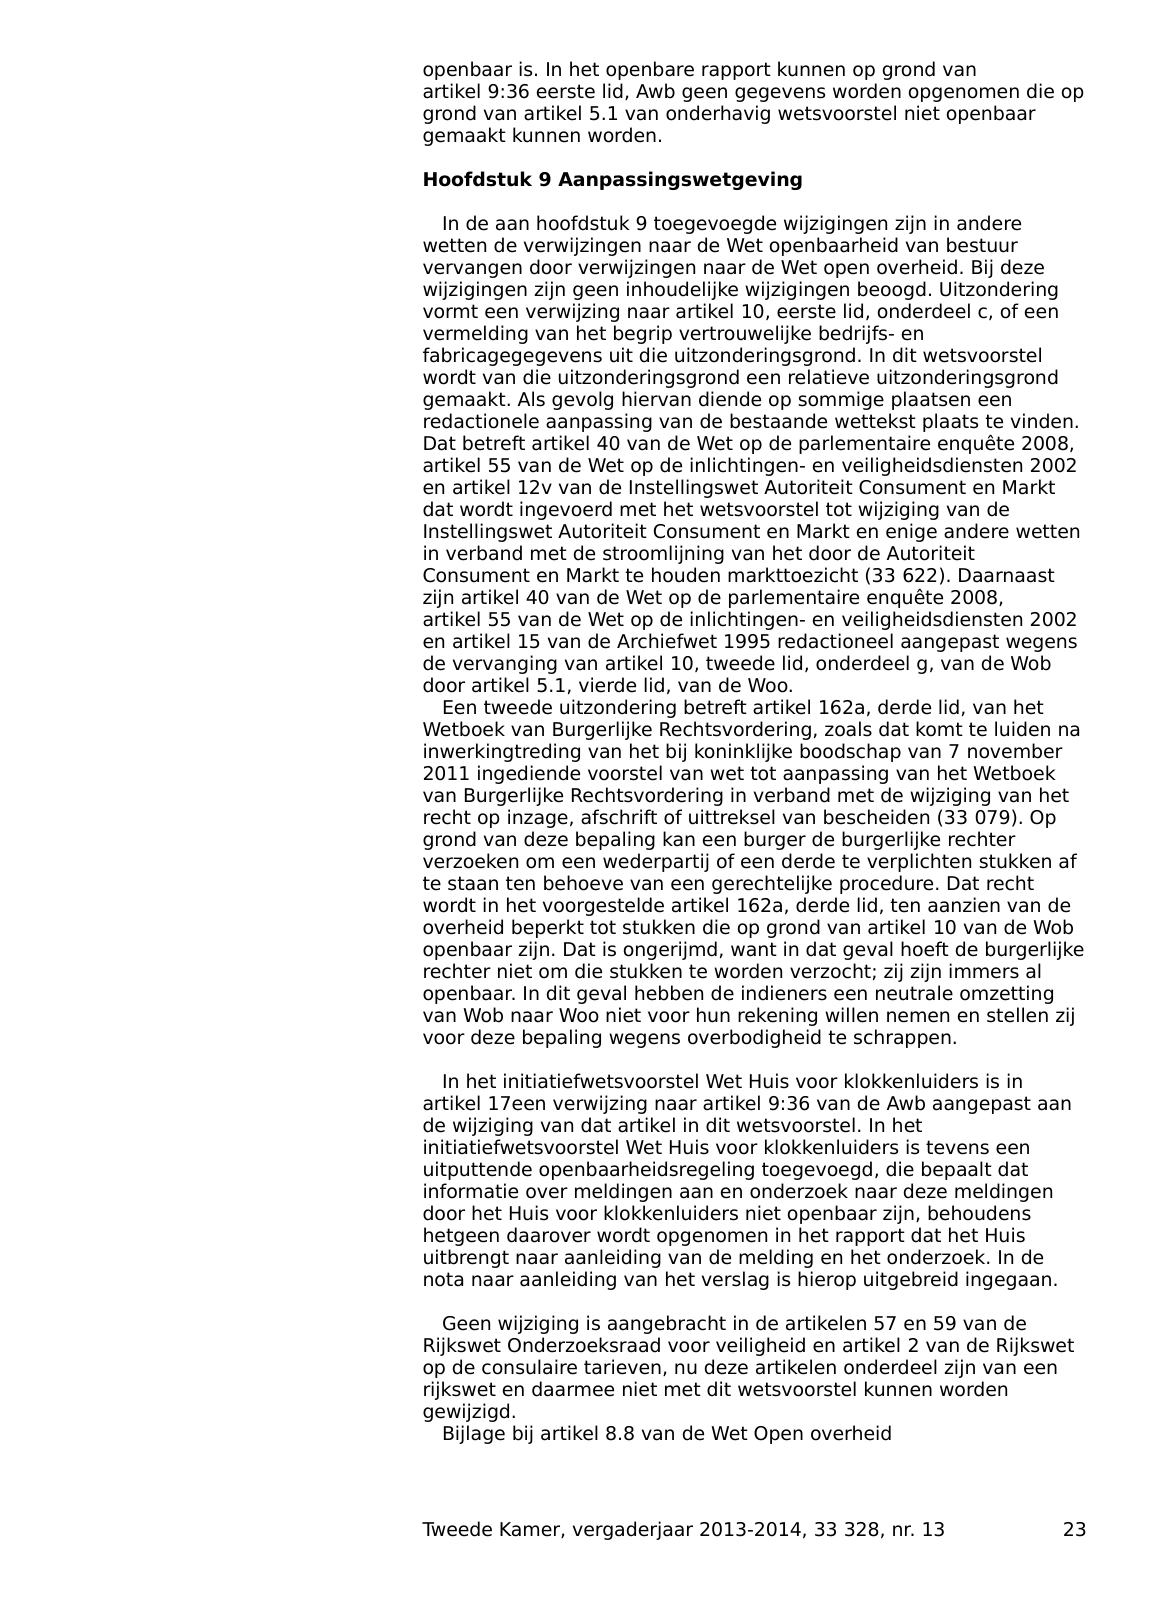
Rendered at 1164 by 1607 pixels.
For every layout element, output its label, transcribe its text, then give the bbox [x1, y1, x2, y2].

text Bijlage bij artikel 8.8 van de Wet Open overheid [422, 1423, 1087, 1444]
text Een tweede uitzondering betreft artikel 162a, derde lid, van het Wetboek van Burgerlijke Rechtsvordering, zoals dat komt te luiden na inwerkingtreding van het bij koninklijke boodschap van 7 november 2011 ingediende voorstel van wet tot aanpassing van het Wetboek van Burgerlijke Rechtsvordering in verband met de wijziging van het recht op inzage, afschrift of uittreksel van bescheiden (33 079). Op grond van deze bepaling kan een burger de burgerlijke rechter verzoeken om een wederpartij of een derde te verplichten stukken af te staan ten behoeve van een gerechtelijke procedure. Dat recht wordt in het voorgestelde artikel 162a, derde lid, ten aanzien van de overheid beperkt tot stukken die op grond van artikel 10 van de Wob openbaar zijn. Dat is ongerijmd, want in dat geval hoeft de burgerlijke rechter niet om die stukken te worden verzocht; zij zijn immers al openbaar. In dit geval hebben de indieners een neutrale omzetting van Wob naar Woo niet voor hun rekening willen nemen en stellen zij voor deze bepaling wegens overbodigheid te schrappen. [422, 697, 1087, 1048]
text openbaar is. In het openbare rapport kunnen op grond van artikel 9:36 eerste lid, Awb geen gegevens worden opgenomen die op grond van artikel 5.1 van onderhavig wetsvoorstel niet openbaar gemaakt kunnen worden. [422, 59, 1087, 147]
text In de aan hoofdstuk 9 toegevoegde wijzigingen zijn in andere wetten de verwijzingen naar de Wet openbaarheid van bestuur vervangen door verwijzingen naar de Wet open overheid. Bij deze wijzigingen zijn geen inhoudelijke wijzigingen beoogd. Uitzondering vormt een verwijzing naar artikel 10, eerste lid, onderdeel c, of een vermelding van het begrip vertrouwelijke bedrijfs- en fabricagegegevens uit die uitzonderingsgrond. In dit wetsvoorstel wordt van die uitzonderingsgrond een relatieve uitzonderingsgrond gemaakt. Als gevolg hiervan diende op sommige plaatsen een redactionele aanpassing van de bestaande wettekst plaats te vinden. Dat betreft artikel 40 van de Wet op de parlementaire enquête 2008, artikel 55 van de Wet op de inlichtingen- en veiligheidsdiensten 2002 en artikel 12v van de Instellingswet Autoriteit Consument en Markt dat wordt ingevoerd met het wetsvoorstel tot wijziging van de Instellingswet Autoriteit Consument en Markt en enige andere wetten in verband met de stroomlijning van het door de Autoriteit Consument en Markt te houden markttoezicht (33 622). Daarnaast zijn artikel 40 van de Wet op de parlementaire enquête 2008, artikel 55 van de Wet op de inlichtingen- en veiligheidsdiensten 2002 en artikel 15 van de Archiefwet 1995 redactioneel aangepast wegens de vervanging van artikel 10, tweede lid, onderdeel g, van de Wob door artikel 5.1, vierde lid, van de Woo. [422, 213, 1087, 697]
text Geen wijziging is aangebracht in de artikelen 57 en 59 van de Rijkswet Onderzoeksraad voor veiligheid en artikel 2 van de Rijkswet op de consulaire tarieven, nu deze artikelen onderdeel zijn van een rijkswet en daarmee niet met dit wetsvoorstel kunnen worden gewijzigd. [422, 1313, 1087, 1423]
subtitle Hoofdstuk 9 Aanpassingswetgeving [422, 169, 1087, 191]
text In het initiatiefwetsvoorstel Wet Huis voor klokkenluiders is in artikel 17een verwijzing naar artikel 9:36 van de Awb aangepast aan de wijziging van dat artikel in dit wetsvoorstel. In het initiatiefwetsvoorstel Wet Huis voor klokkenluiders is tevens een uitputtende openbaarheidsregeling toegevoegd, die bepaalt dat informatie over meldingen aan en onderzoek naar deze meldingen door het Huis voor klokkenluiders niet openbaar zijn, behoudens hetgeen daarover wordt opgenomen in het rapport dat het Huis uitbrengt naar aanleiding van de melding en het onderzoek. In de nota naar aanleiding van het verslag is hierop uitgebreid ingegaan. [422, 1071, 1087, 1291]
